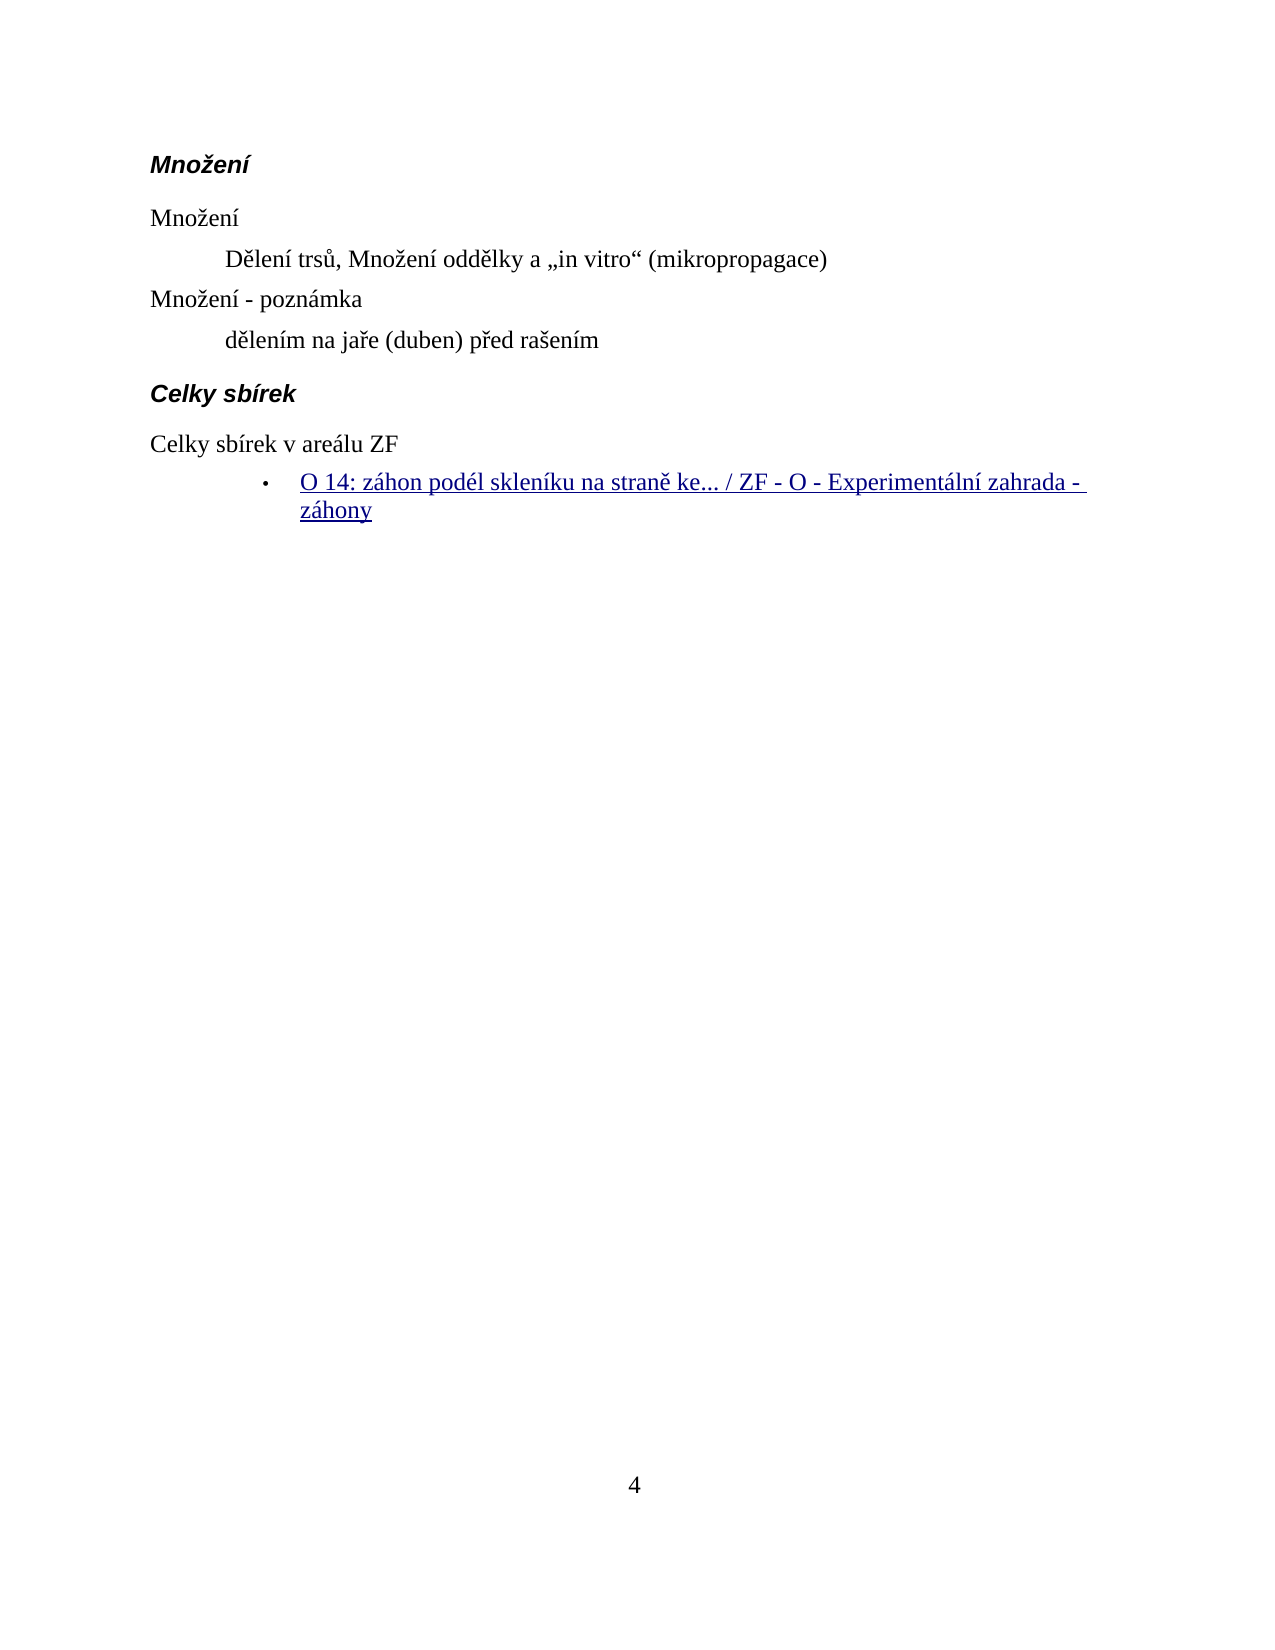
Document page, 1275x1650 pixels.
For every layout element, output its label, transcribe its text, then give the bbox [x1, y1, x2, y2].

text Množení [150, 203, 1125, 232]
list O 14: záhon podél skleníku na straně ke... / ZF - O - Experimentální zahrada - záhony [262, 467, 1125, 524]
text Celky sbírek v areálu ZF [150, 429, 1125, 458]
text dělením na jaře (duben) před rašením [225, 325, 1125, 354]
text Množení - poznámka [150, 284, 1125, 313]
subtitle Množení [150, 150, 1125, 178]
subtitle Celky sbírek [150, 379, 1125, 407]
text Dělení trsů, Množení oddělky a „in vitro“ (mikropropagace) [225, 244, 1125, 272]
